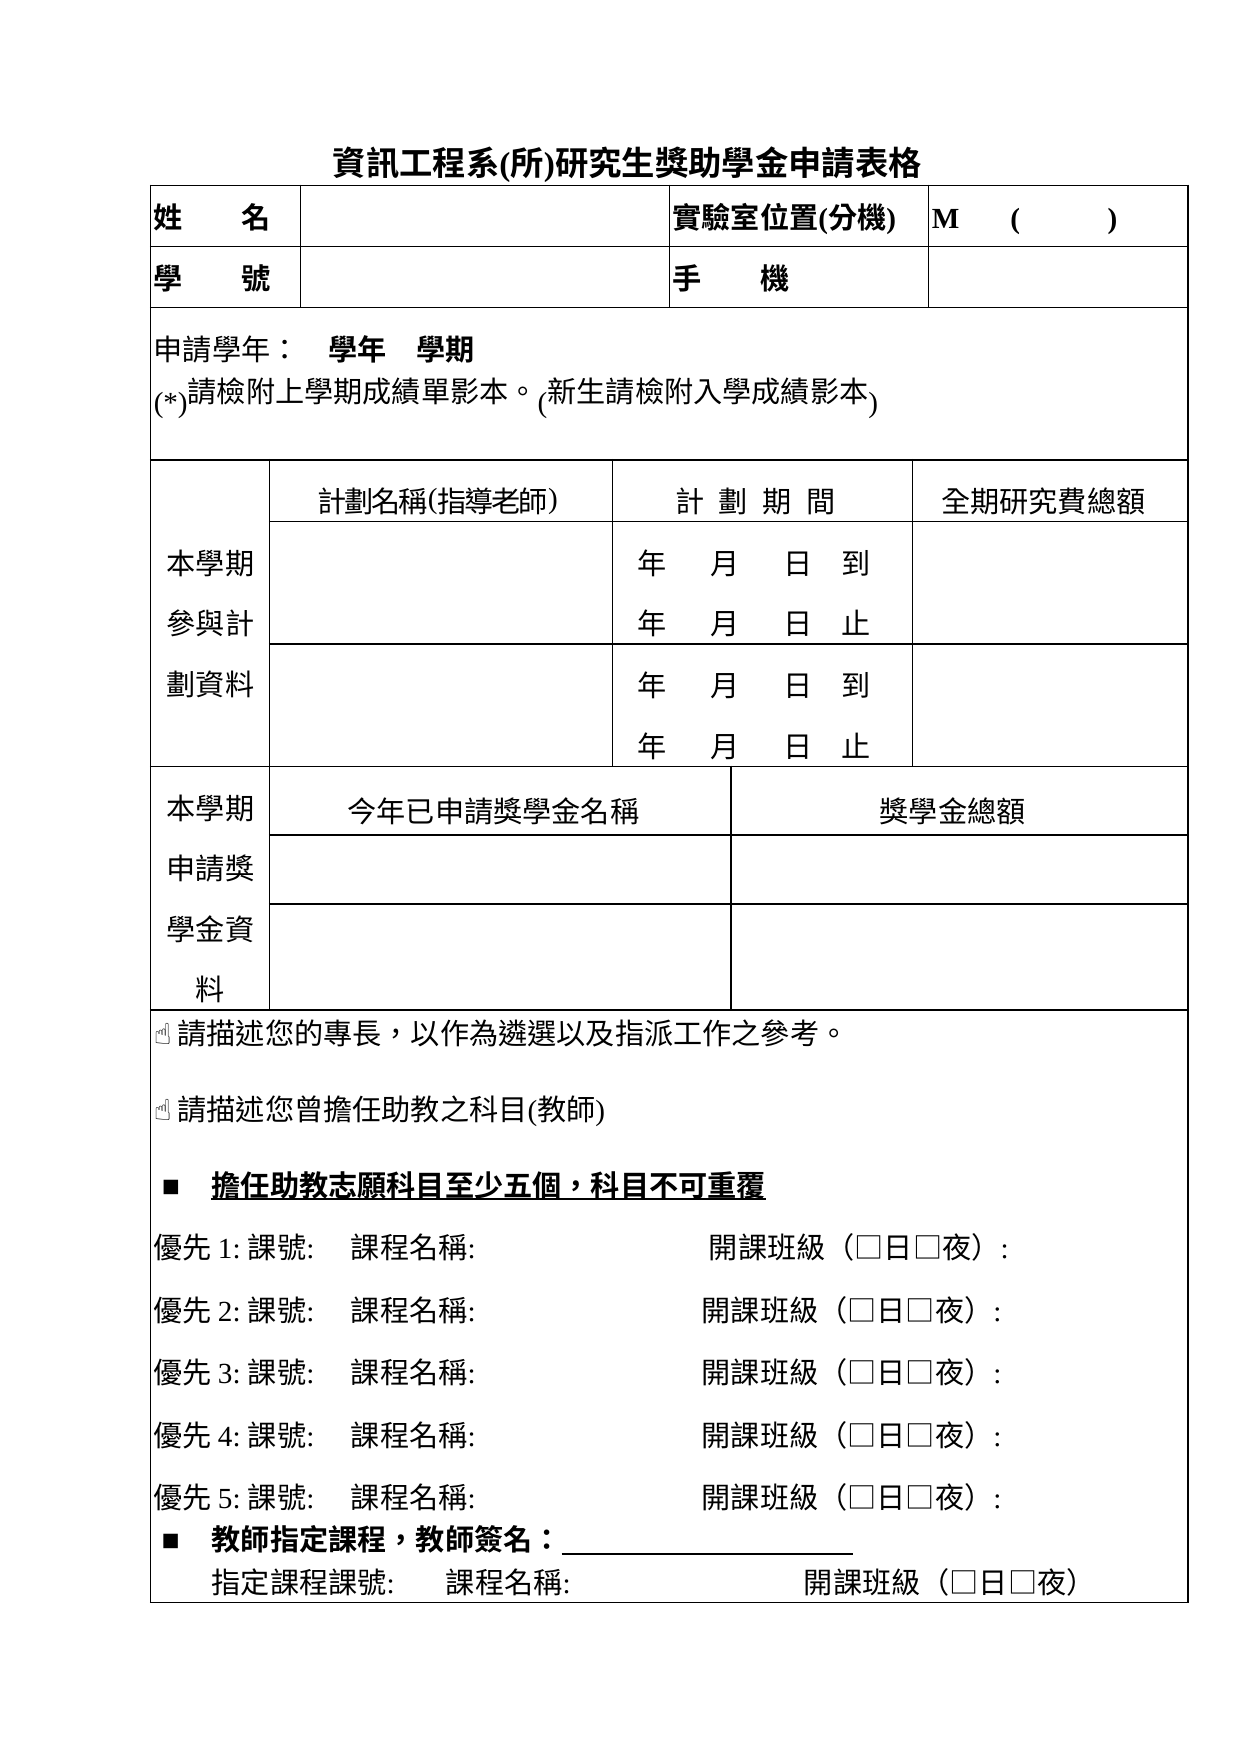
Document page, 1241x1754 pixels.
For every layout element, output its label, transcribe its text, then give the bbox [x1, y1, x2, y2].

table_cell [732, 836, 1187, 903]
table_cell [270, 836, 730, 903]
table_cell 手 機 [670, 247, 928, 306]
table_cell 年 月 日 到 年 月 日 止 [613, 522, 912, 643]
table_cell [929, 247, 1187, 306]
table_header [301, 186, 669, 246]
table_header 實驗室位置(分機) [670, 186, 928, 246]
table_header 姓 名 [151, 186, 300, 246]
text 資訊工程系(所)研究生獎助學金申請表格 [148, 136, 1106, 184]
table_cell [270, 645, 612, 766]
table_cell 本學期參與計劃資料 [151, 461, 269, 766]
table_cell 計 劃 期 間 [613, 461, 912, 521]
table_cell [913, 645, 1187, 766]
table_cell 申請學年： 學年 學期 (*)請檢附上學期成績單影本。(新生請檢附入學成績影本) [151, 308, 1187, 459]
table_cell [270, 522, 612, 643]
table_header M ( ) [929, 186, 1187, 246]
table_cell [270, 905, 730, 1009]
table_cell 全期研究費總額 [913, 461, 1187, 521]
table_cell [301, 247, 669, 306]
table_cell [732, 905, 1187, 1009]
table_cell 獎學金總額 [732, 767, 1187, 834]
table_cell 今年已申請獎學金名稱 [270, 767, 730, 834]
table_cell 本學期申請獎學金資料 [151, 767, 269, 1009]
table_cell 年 月 日 到 年 月 日 止 [613, 645, 912, 766]
table_cell 計劃名稱(指導老師) [270, 461, 612, 521]
table_cell F請描述您的專長，以作為遴選以及指派工作之參考。 F請描述您曾擔任助教之科目(教師) 擔任助教志願科目至少五個，科目不可重覆 優先1: 課號: 課程名稱: 開課班級（□日□夜）: 優先2: 課號: 課程名稱: 開課班級（□日□夜）: 優先3: 課號: 課程名稱: 開課班級（□日□夜）: 優先4: 課號: 課程名稱: 開課班級（□日□夜）: 優先5: 課號: 課程名稱: 開課班級（□日□夜）: 教師指定課程，教師簽名： 指定課程課號: 課程名稱: 開課班級（□日□夜） [151, 1011, 1187, 1601]
table_cell [913, 522, 1187, 643]
table_cell 學 號 [151, 247, 300, 306]
